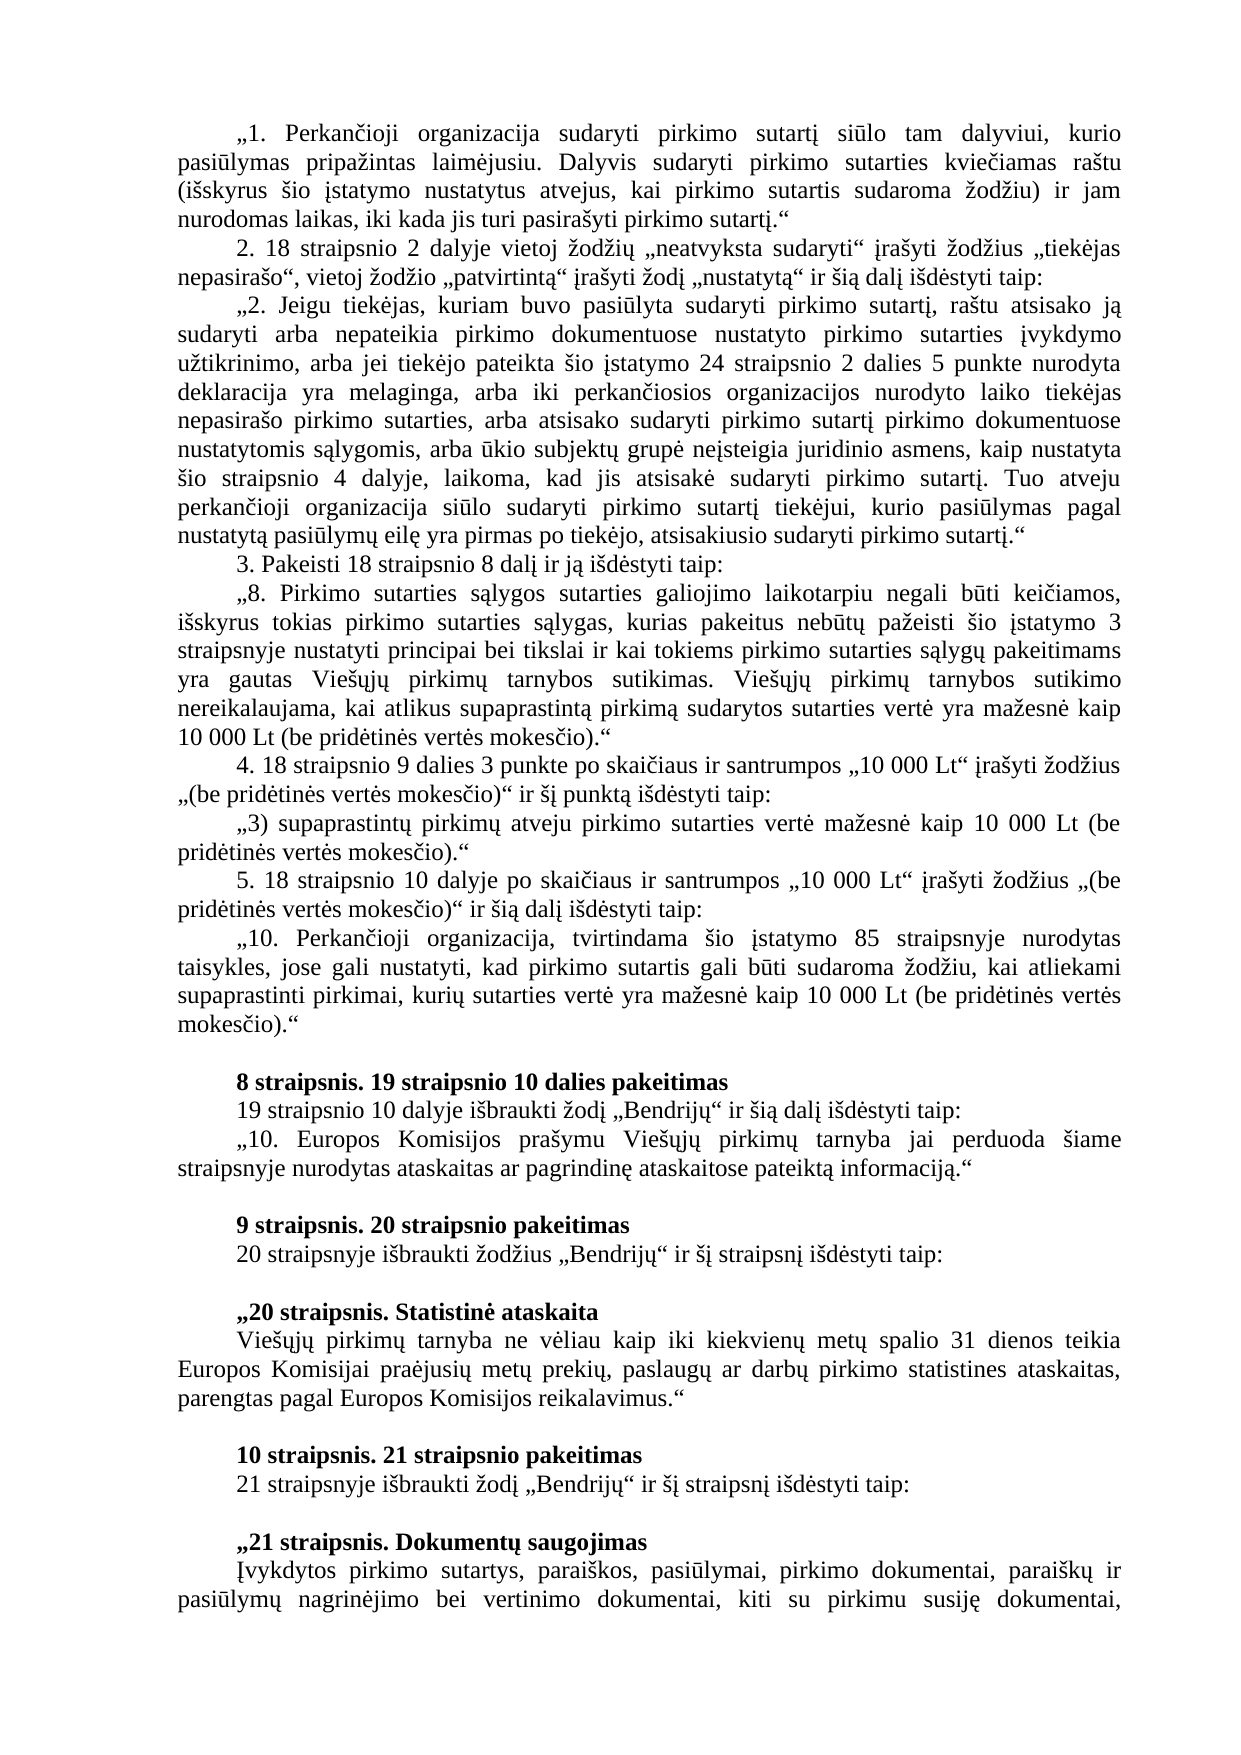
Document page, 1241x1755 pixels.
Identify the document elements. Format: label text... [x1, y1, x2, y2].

text 20 straipsnyje išbraukti žodžius „Bendrijų“ ir šį straipsnį išdėstyti taip: [177, 1239, 1122, 1268]
text 19 straipsnio 10 dalyje išbraukti žodį „Bendrijų“ ir šią dalį išdėstyti taip: [177, 1096, 1122, 1124]
text 21 straipsnyje išbraukti žodį „Bendrijų“ ir šį straipsnį išdėstyti taip: [177, 1469, 1122, 1498]
text 4. 18 straipsnio 9 dalies 3 punkte po skaičiaus ir santrumpos „10 000 Lt“ įrašyti žodžius „(be pridėtinės vertės mokesčio)“ ir šį punktą išdėstyti taip: [177, 751, 1122, 808]
text „21 straipsnis. Dokumentų saugojimas [177, 1527, 1122, 1556]
text 3. Pakeisti 18 straipsnio 8 dalį ir ją išdėstyti taip: [177, 549, 1122, 578]
text Viešųjų pirkimų tarnyba ne vėliau kaip iki kiekvienų metų spalio 31 dienos teikia Europos Komisijai praėjusių metų prekių, paslaugų ar darbų pirkimo statistines ataskaitas, parengtas pagal Europos Komisijos reikalavimus.“ [177, 1326, 1122, 1412]
text 8 straipsnis. 19 straipsnio 10 dalies pakeitimas [177, 1067, 1122, 1096]
text 9 straipsnis. 20 straipsnio pakeitimas [177, 1211, 1122, 1239]
text „10. Perkančioji organizacija, tvirtindama šio įstatymo 85 straipsnyje nurodytas taisykles, jose gali nustatyti, kad pirkimo sutartis gali būti sudaroma žodžiu, kai atliekami supaprastinti pirkimai, kurių sutarties vertė yra mažesnė kaip 10 000 Lt (be pridėtinės vertės mokesčio).“ [177, 923, 1122, 1038]
text 2. 18 straipsnio 2 dalyje vietoj žodžių „neatvyksta sudaryti“ įrašyti žodžius „tiekėjas nepasirašo“, vietoj žodžio „patvirtintą“ įrašyti žodį „nustatytą“ ir šią dalį išdėstyti taip: [177, 233, 1122, 291]
text „20 straipsnis. Statistinė ataskaita [177, 1297, 1122, 1326]
text Įvykdytos pirkimo sutartys, paraiškos, pasiūlymai, pirkimo dokumentai, paraiškų ir pasiūlymų nagrinėjimo bei vertinimo dokumentai, kiti su pirkimu susiję dokumentai, [177, 1556, 1122, 1613]
text „3) supaprastintų pirkimų atveju pirkimo sutarties vertė mažesnė kaip 10 000 Lt (be pridėtinės vertės mokesčio).“ [177, 808, 1122, 866]
text „10. Europos Komisijos prašymu Viešųjų pirkimų tarnyba jai perduoda šiame straipsnyje nurodytas ataskaitas ar pagrindinę ataskaitose pateiktą informaciją.“ [177, 1124, 1122, 1182]
text „1. Perkančioji organizacija sudaryti pirkimo sutartį siūlo tam dalyviui, kurio pasiūlymas pripažintas laimėjusiu. Dalyvis sudaryti pirkimo sutarties kviečiamas raštu (išskyrus šio įstatymo nustatytus atvejus, kai pirkimo sutartis sudaroma žodžiu) ir jam nurodomas laikas, iki kada jis turi pasirašyti pirkimo sutartį.“ [177, 118, 1122, 233]
text „8. Pirkimo sutarties sąlygos sutarties galiojimo laikotarpiu negali būti keičiamos, išskyrus tokias pirkimo sutarties sąlygas, kurias pakeitus nebūtų pažeisti šio įstatymo 3 straipsnyje nustatyti principai bei tikslai ir kai tokiems pirkimo sutarties sąlygų pakeitimams yra gautas Viešųjų pirkimų tarnybos sutikimas. Viešųjų pirkimų tarnybos sutikimo nereikalaujama, kai atlikus supaprastintą pirkimą sudarytos sutarties vertė yra mažesnė kaip 10 000 Lt (be pridėtinės vertės mokesčio).“ [177, 578, 1122, 751]
text 5. 18 straipsnio 10 dalyje po skaičiaus ir santrumpos „10 000 Lt“ įrašyti žodžius „(be pridėtinės vertės mokesčio)“ ir šią dalį išdėstyti taip: [177, 866, 1122, 923]
text „2. Jeigu tiekėjas, kuriam buvo pasiūlyta sudaryti pirkimo sutartį, raštu atsisako ją sudaryti arba nepateikia pirkimo dokumentuose nustatyto pirkimo sutarties įvykdymo užtikrinimo, arba jei tiekėjo pateikta šio įstatymo 24 straipsnio 2 dalies 5 punkte nurodyta deklaracija yra melaginga, arba iki perkančiosios organizacijos nurodyto laiko tiekėjas nepasirašo pirkimo sutarties, arba atsisako sudaryti pirkimo sutartį pirkimo dokumentuose nustatytomis sąlygomis, arba ūkio subjektų grupė neįsteigia juridinio asmens, kaip nustatyta šio straipsnio 4 dalyje, laikoma, kad jis atsisakė sudaryti pirkimo sutartį. Tuo atveju perkančioji organizacija siūlo sudaryti pirkimo sutartį tiekėjui, kurio pasiūlymas pagal nustatytą pasiūlymų eilę yra pirmas po tiekėjo, atsisakiusio sudaryti pirkimo sutartį.“ [177, 291, 1122, 549]
text 10 straipsnis. 21 straipsnio pakeitimas [177, 1441, 1122, 1469]
